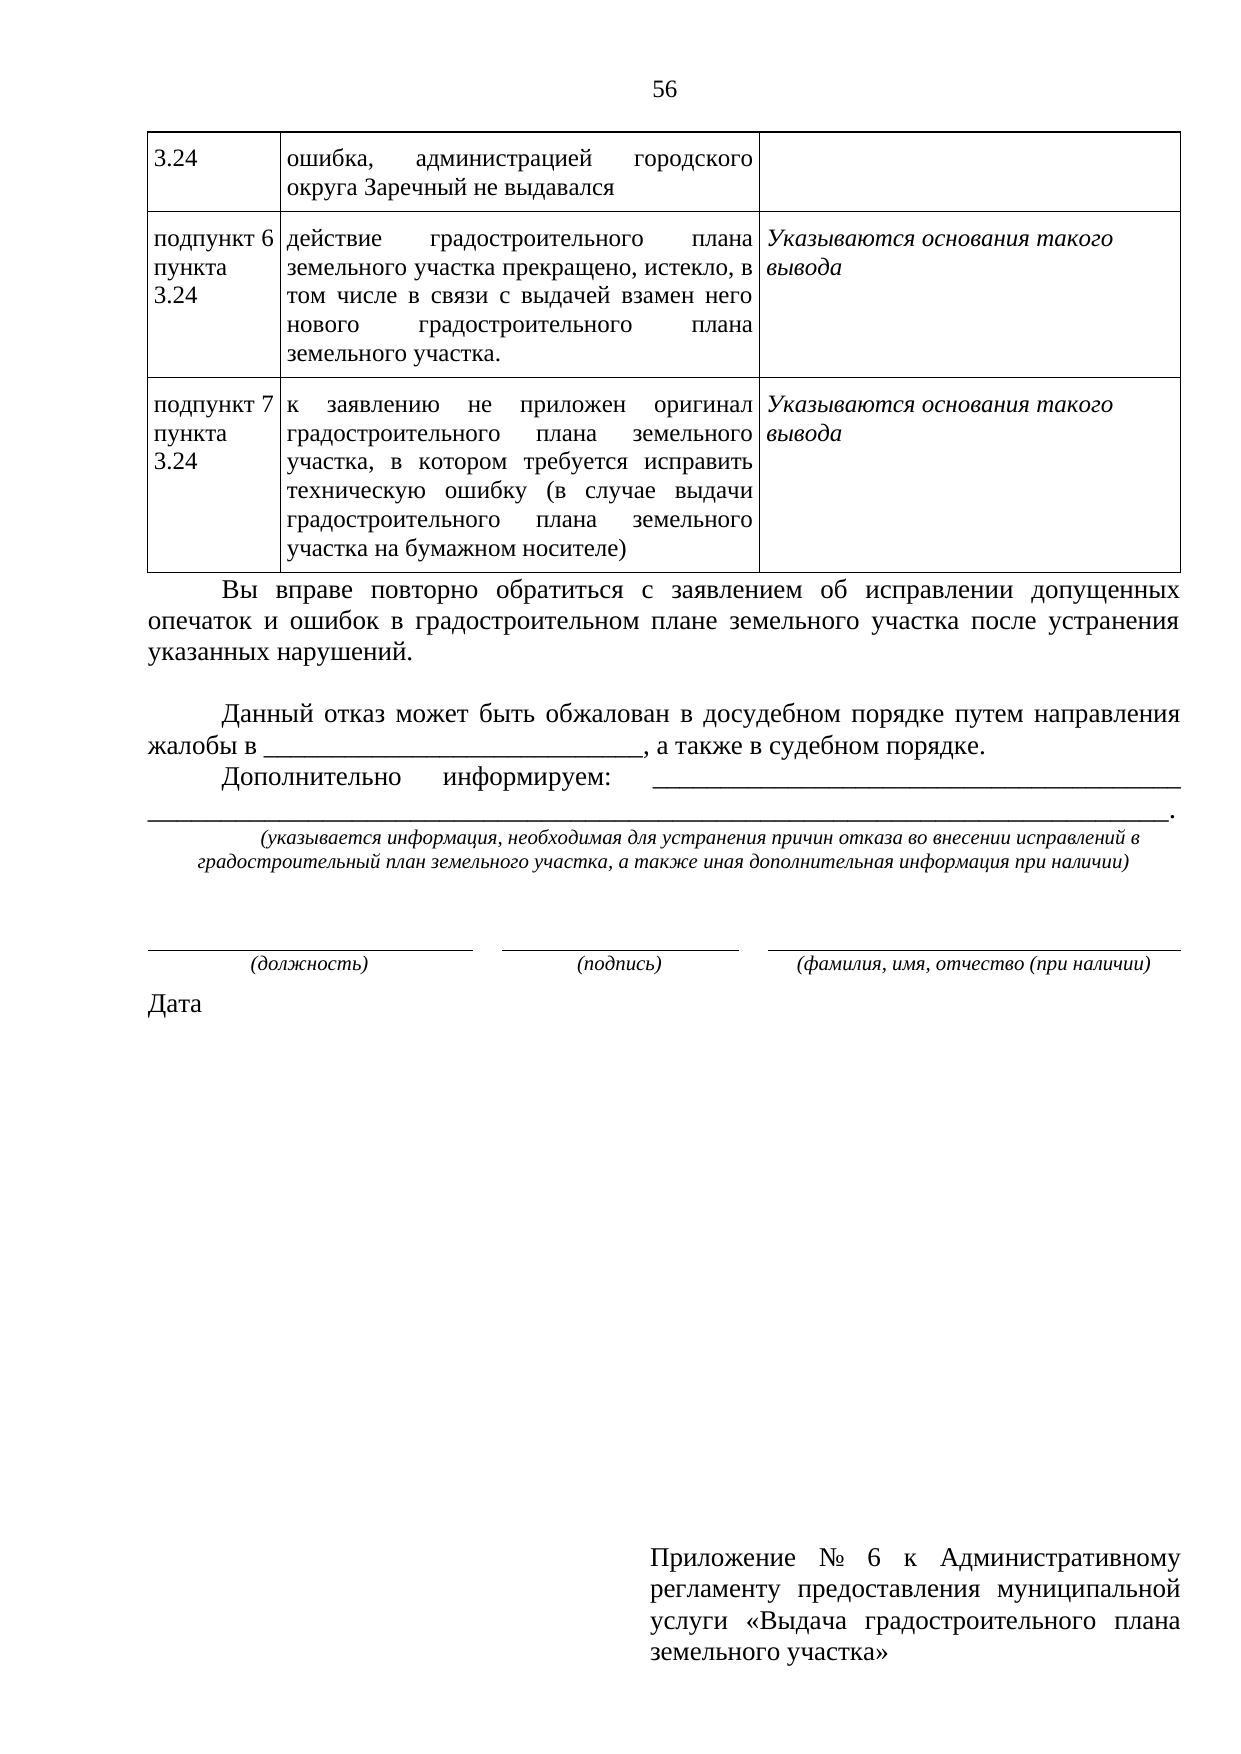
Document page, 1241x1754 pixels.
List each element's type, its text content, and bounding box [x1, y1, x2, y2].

table_cell действие градостроительного плана земельного участка прекращено, истекло, в том числе в связи с выдачей взамен него нового градостроительного плана земельного участка. [281, 212, 759, 377]
text Вы вправе повторно обратиться с заявлением об исправлении допущенных опечаток и ошибок в градостроительном плане земельного участка после устранения указанных нарушений. [148, 573, 1181, 666]
table_cell (подпись) [502, 951, 738, 975]
text (указывается информация, необходимая для устранения причин отказа во внесении исправлений в градостроительный план земельного участка, а также иная дополнительная информация при наличии) [148, 824, 1181, 873]
table_cell [739, 950, 768, 975]
text Дополнительно информируем: _______________________________________ ______________________________________________________________________. [148, 760, 1181, 824]
table_cell подпункт 6 пункта 3.24 [148, 212, 280, 377]
table_cell 3.24 [148, 133, 280, 211]
table_cell Указываются основания такого вывода [760, 378, 1180, 572]
table_cell [473, 950, 502, 975]
table_header [473, 921, 502, 949]
table_cell (должность) [148, 951, 473, 975]
table_header [148, 921, 473, 949]
table_header [502, 921, 738, 949]
text Дата [148, 987, 1181, 1018]
table_header [739, 921, 768, 949]
table_header [768, 921, 1181, 949]
table_cell подпункт 7 пункта 3.24 [148, 378, 280, 572]
table_cell (фамилия, имя, отчество (при наличии) [768, 951, 1181, 975]
text Приложение № 6 к Административному регламенту предоставления муниципальной услуги «Выдача градостроительного плана земельного участка» [650, 1541, 1181, 1666]
table_cell Указываются основания такого вывода [760, 212, 1180, 377]
table_cell [760, 133, 1180, 211]
text Данный отказ может быть обжалован в досудебном порядке путем направления жалобы в ____________________________, а также в судебном порядке. [148, 698, 1181, 760]
table_cell ошибка, администрацией городского округа Заречный не выдавался [281, 133, 759, 211]
table_cell к заявлению не приложен оригинал градостроительного плана земельного участка, в котором требуется исправить техническую ошибку (в случае выдачи градостроительного плана земельного участка на бумажном носителе) [281, 378, 759, 572]
